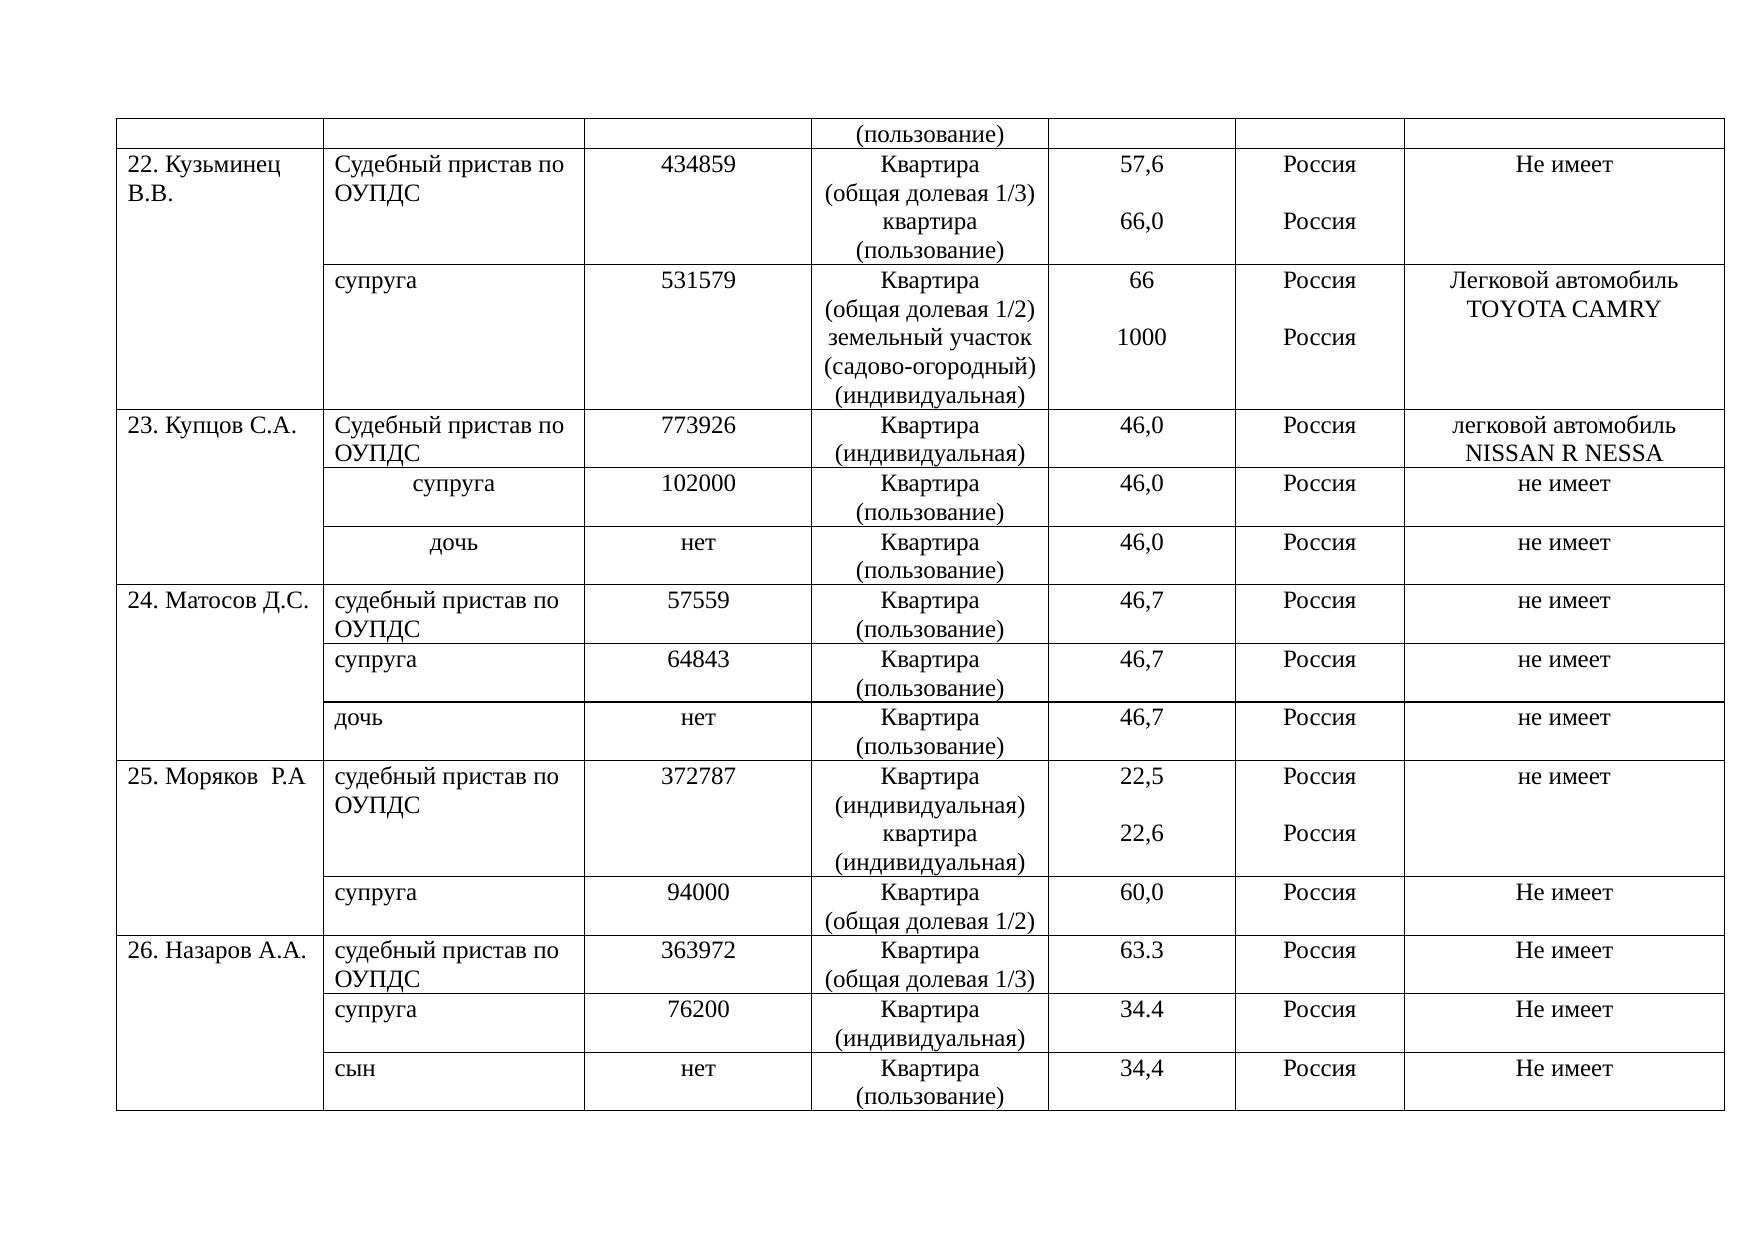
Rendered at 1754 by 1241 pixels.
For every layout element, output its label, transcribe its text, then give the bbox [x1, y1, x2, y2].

table_cell 372787 [585, 761, 811, 876]
table_cell 23. Купцов С.А. [117, 410, 323, 584]
table_cell 46,7 [1049, 644, 1235, 701]
table_cell судебный пристав по ОУПДС [324, 585, 584, 643]
table_cell Россия [1236, 1053, 1404, 1110]
table_cell 773926 [585, 410, 811, 467]
table_cell Квартира (пользование) [812, 1053, 1048, 1110]
table_cell супруга [324, 644, 584, 701]
table_cell Не имеет [1405, 994, 1724, 1052]
table_cell Россия Россия [1236, 265, 1404, 409]
table_cell не имеет [1405, 644, 1724, 701]
table_cell Россия [1236, 585, 1404, 643]
table_cell 46,0 [1049, 468, 1235, 526]
table_cell 46,7 [1049, 703, 1235, 760]
table_cell Квартира (индивидуальная) квартира (индивидуальная) [812, 761, 1048, 876]
table_cell 363972 [585, 936, 811, 993]
table_cell (пользование) [812, 119, 1048, 148]
table_cell Не имеет [1405, 149, 1724, 264]
table_cell [117, 119, 323, 148]
table_cell Россия Россия [1236, 761, 1404, 876]
table_cell сын [324, 1053, 584, 1110]
table_cell Квартира (пользование) [812, 527, 1048, 584]
table_cell 46,7 [1049, 585, 1235, 643]
table_cell [1236, 119, 1404, 148]
table_cell Квартира (пользование) [812, 585, 1048, 643]
table_cell [1049, 119, 1235, 148]
table_cell 22. Кузьминец В.В. [117, 149, 323, 409]
table_cell 76200 [585, 994, 811, 1052]
table_cell Россия [1236, 877, 1404, 934]
table_cell 531579 [585, 265, 811, 409]
table_cell Россия [1236, 644, 1404, 701]
table_cell не имеет [1405, 761, 1724, 876]
table_cell дочь [324, 703, 584, 760]
table_cell [1405, 119, 1724, 148]
table_cell Россия [1236, 994, 1404, 1052]
table_cell 66 1000 [1049, 265, 1235, 409]
table_cell Квартира (общая долевая 1/3) [812, 936, 1048, 993]
table_cell 34,4 [1049, 994, 1235, 1052]
table_cell Квартира (пользование) [812, 644, 1048, 701]
table_cell Не имеет [1405, 1053, 1724, 1110]
table_cell Судебный пристав по ОУПДС [324, 410, 584, 467]
table_cell 63,3 [1049, 936, 1235, 993]
table_cell Квартира (общая долевая 1/2) [812, 877, 1048, 934]
table_cell 46,0 [1049, 527, 1235, 584]
table_cell 102000 [585, 468, 811, 526]
table_cell не имеет [1405, 703, 1724, 760]
table_cell 34,4 [1049, 1053, 1235, 1110]
table_cell 26. Назаров А.А. [117, 936, 323, 1110]
table_cell 57559 [585, 585, 811, 643]
table_cell [585, 119, 811, 148]
table_cell 57,6 66,0 [1049, 149, 1235, 264]
table_cell не имеет [1405, 585, 1724, 643]
table_cell Квартира (пользование) [812, 468, 1048, 526]
table_cell Россия [1236, 410, 1404, 467]
table_cell нет [585, 1053, 811, 1110]
table_cell Квартира (общая долевая 1/3) квартира (пользование) [812, 149, 1048, 264]
table_cell 46,0 [1049, 410, 1235, 467]
table_cell Россия [1236, 703, 1404, 760]
table_cell Россия [1236, 468, 1404, 526]
table_cell 22,5 22,6 [1049, 761, 1235, 876]
table_cell Не имеет [1405, 936, 1724, 993]
table_cell 25. Моряков Р.А [117, 761, 323, 934]
table_cell судебный пристав по ОУПДС [324, 936, 584, 993]
table_cell супруга [324, 265, 584, 409]
table_cell Квартира (пользование) [812, 703, 1048, 760]
table_cell Судебный пристав по ОУПДС [324, 149, 584, 264]
table_cell 94000 [585, 877, 811, 934]
table_cell Не имеет [1405, 877, 1724, 934]
table_cell 24. Матосов Д.С. [117, 585, 323, 760]
table_cell [324, 119, 584, 148]
table_cell супруга [324, 468, 584, 526]
table_cell судебный пристав по ОУПДС [324, 761, 584, 876]
table_cell нет [585, 703, 811, 760]
table_cell супруга [324, 994, 584, 1052]
table_cell Легковой автомобиль TOYOTA CAMRY [1405, 265, 1724, 409]
table_cell Россия Россия [1236, 149, 1404, 264]
table_cell Россия [1236, 936, 1404, 993]
table_cell не имеет [1405, 468, 1724, 526]
table_cell Квартира (общая долевая 1/2) земельный участок (садово-огородный) (индивидуальная) [812, 265, 1048, 409]
table_cell 434859 [585, 149, 811, 264]
table_cell нет [585, 527, 811, 584]
table_cell Россия [1236, 527, 1404, 584]
table_cell Квартира (индивидуальная) [812, 994, 1048, 1052]
table_cell 64843 [585, 644, 811, 701]
table_cell Квартира (индивидуальная) [812, 410, 1048, 467]
table_cell легковой автомобиль NISSAN R NESSA [1405, 410, 1724, 467]
table_cell супруга [324, 877, 584, 934]
table_cell дочь [324, 527, 584, 584]
table_cell 60,0 [1049, 877, 1235, 934]
table_cell не имеет [1405, 527, 1724, 584]
